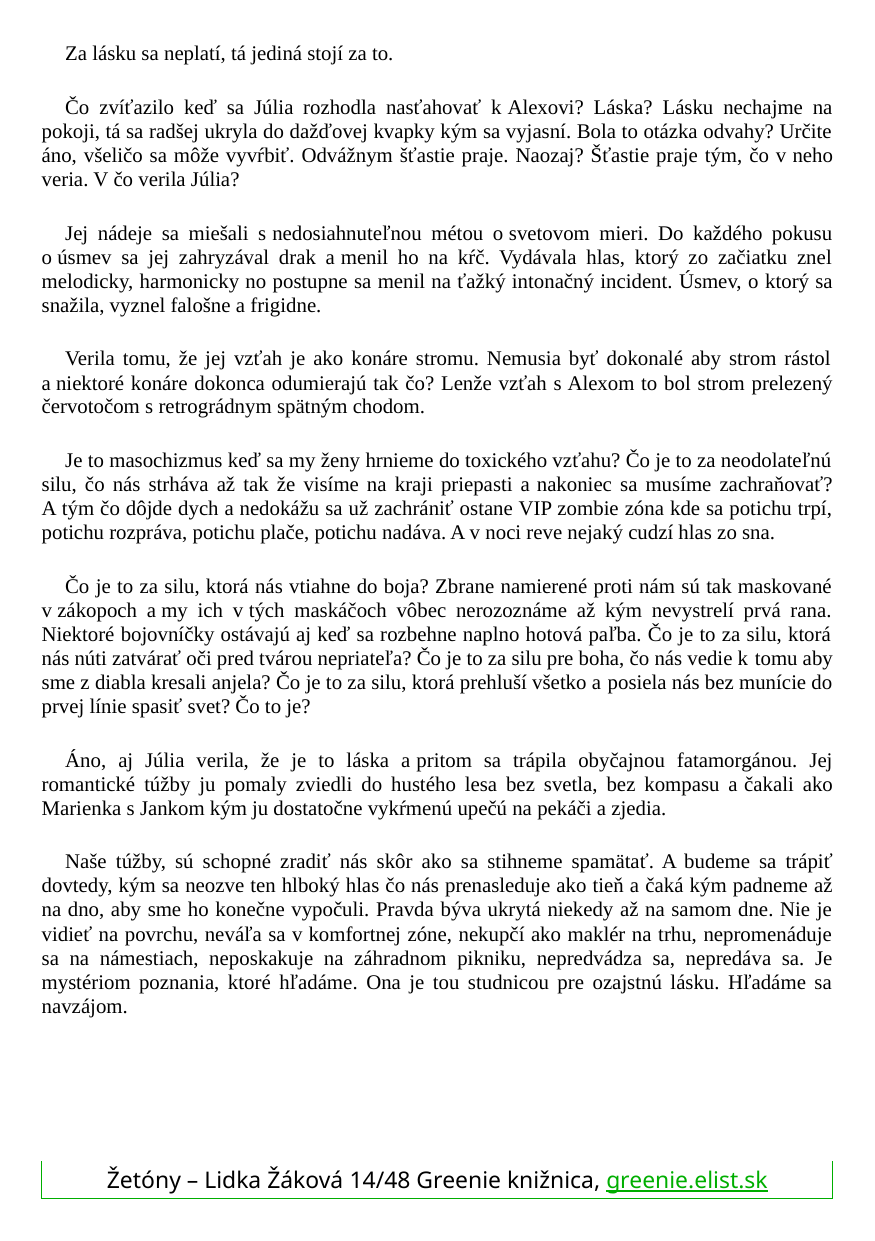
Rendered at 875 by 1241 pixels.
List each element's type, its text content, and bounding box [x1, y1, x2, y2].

text Čo je to za silu, ktorá nás vtiahne do boja? Zbrane namierené proti nám sú tak maskované v zákopoch a my ich v tých maskáčoch vôbec nerozoznáme až kým nevystrelí prvá rana. Niektoré bojovníčky ostávajú aj keď sa rozbehne naplno hotová paľba. Čo je to za silu, ktorá nás núti zatvárať oči pred tvárou nepriateľa? Čo je to za silu pre boha, čo nás vedie k tomu aby sme z diabla kresali anjela? Čo je to za silu, ktorá prehluší všetko a posiela nás bez munície do prvej línie spasiť svet? Čo to je? [41, 574, 833, 718]
text Za lásku sa neplatí, tá jediná stojí za to. [41, 41, 833, 65]
text Naše túžby, sú schopné zradiť nás skôr ako sa stihneme spamätať. A budeme sa trápiť dovtedy, kým sa neozve ten hlboký hlas čo nás prenasleduje ako tieň a čaká kým padneme až na dno, aby sme ho konečne vypočuli. Pravda býva ukrytá niekedy až na samom dne. Nie je vidieť na povrchu, neváľa sa v komfortnej zóne, nekupčí ako maklér na trhu, nepromenáduje sa na námestiach, neposkakuje na záhradnom pikniku, nepredvádza sa, nepredáva sa. Je mystériom poznania, ktoré hľadáme. Ona je tou studnicou pre ozajstnú lásku. Hľadáme sa navzájom. [41, 849, 833, 1018]
text Verila tomu, že jej vzťah je ako konáre stromu. Nemusia byť dokonalé aby strom rástol a niektoré konáre dokonca odumierajú tak čo? Lenže vzťah s Alexom to bol strom prelezený červotočom s retrográdnym spätným chodom. [41, 346, 833, 418]
text Je to masochizmus keď sa my ženy hrnieme do toxického vzťahu? Čo je to za neodolateľnú silu, čo nás strháva až tak že visíme na kraji priepasti a nakoniec sa musíme zachraňovať? A tým čo dôjde dych a nedokážu sa už zachrániť ostane VIP zombie zóna kde sa potichu trpí, potichu rozpráva, potichu plače, potichu nadáva. A v noci reve nejaký cudzí hlas zo sna. [41, 448, 833, 544]
text Áno, aj Júlia verila, že je to láska a pritom sa trápila obyčajnou fatamorgánou. Jej romantické túžby ju pomaly zviedli do hustého lesa bez svetla, bez kompasu a čakali ako Marienka s Jankom kým ju dostatočne vykŕmenú upečú na pekáči a zjedia. [41, 748, 833, 820]
text Jej nádeje sa miešali s nedosiahnuteľnou métou o svetovom mieri. Do každého pokusu o úsmev sa jej zahryzával drak a menil ho na kŕč. Vydávala hlas, ktorý zo začiatku znel melodicky, harmonicky no postupne sa menil na ťažký intonačný incident. Úsmev, o ktorý sa snažila, vyznel falošne a frigidne. [41, 221, 833, 317]
text Čo zvíťazilo keď sa Júlia rozhodla nasťahovať k Alexovi? Láska? Lásku nechajme na pokoji, tá sa radšej ukryla do dažďovej kvapky kým sa vyjasní. Bola to otázka odvahy? Určite áno, všeličo sa môže vyvŕbiť. Odvážnym šťastie praje. Naozaj? Šťastie praje tým, čo v neho veria. V čo verila Júlia? [41, 95, 833, 191]
